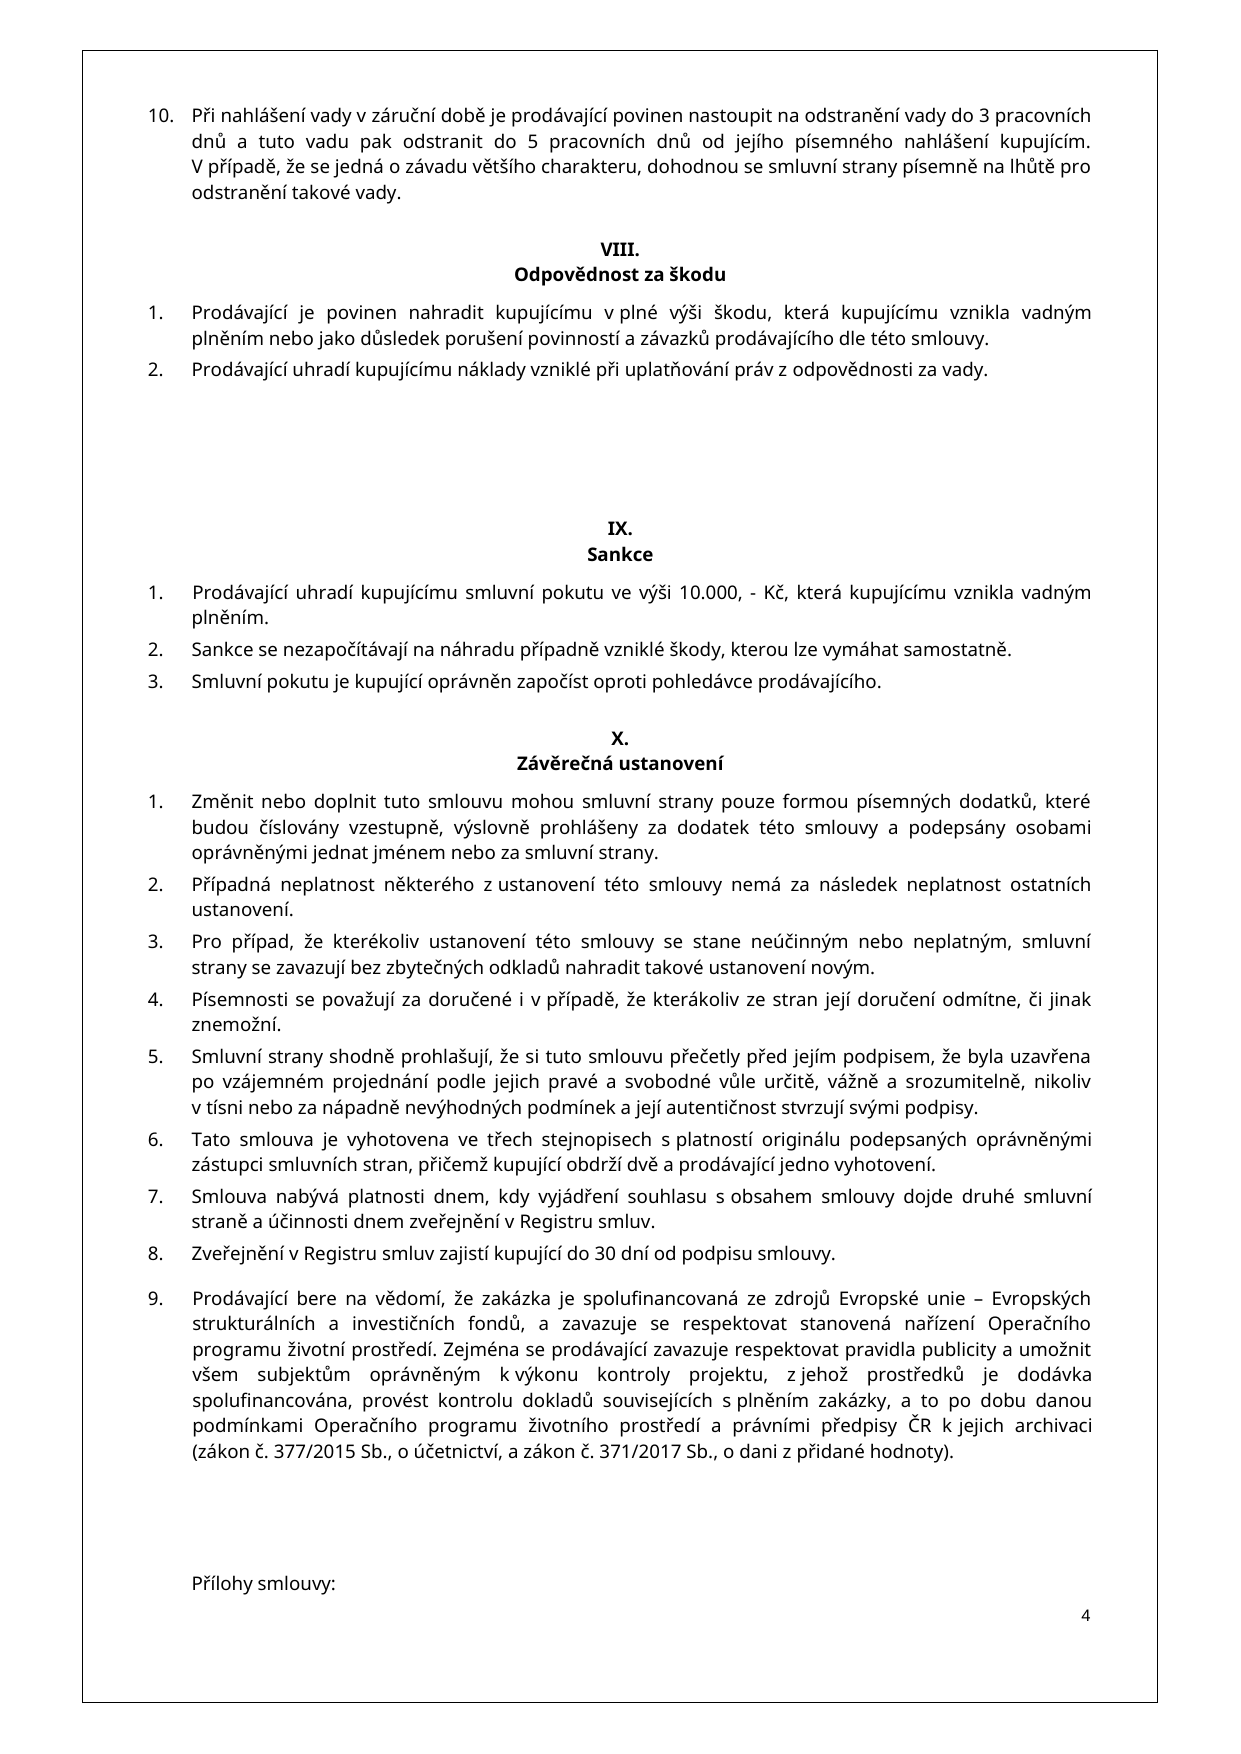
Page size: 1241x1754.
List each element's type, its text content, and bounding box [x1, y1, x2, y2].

text VIII. [148, 236, 1092, 261]
text 8. Zveřejnění v Registru smluv zajistí kupující do 30 dní od podpisu smlouvy. [148, 1241, 1092, 1266]
text 6. Tato smlouva je vyhotovena ve třech stejnopisech s platností originálu podepsaných oprávněnými zástupci smluvních stran, přičemž kupující obdrží dvě a prodávající jedno vyhotovení. [148, 1126, 1092, 1177]
text 2. Prodávající uhradí kupujícímu náklady vzniklé při uplatňování práv z odpovědnosti za vady. [148, 357, 1092, 382]
subtitle Závěrečná ustanovení [148, 750, 1092, 776]
text X. [148, 725, 1092, 750]
subtitle Odpovědnost za škodu [148, 261, 1092, 287]
subtitle Sankce [148, 541, 1092, 567]
text 3. Smluvní pokutu je kupující oprávněn započíst oproti pohledávce prodávajícího. [148, 668, 1092, 694]
text 1. Prodávající uhradí kupujícímu smluvní pokutu ve výši 10.000, - Kč, která kupujícímu vznikla vadným plněním. [148, 579, 1092, 630]
text 4. Písemnosti se považují za doručené i v případě, že kterákoliv ze stran její doručení odmítne, či jinak znemožní. [148, 986, 1092, 1037]
list Prodávající bere na vědomí, že zakázka je spolufinancovaná ze zdrojů Evropské unie – Evropských strukturálních a investičních fondů, a zavazuje se respektovat stanovená nařízení Operačního programu životní prostředí. Zejména se prodávající zavazuje respektovat pravidla publicity a umožnit všem subjektům oprávněným k výkonu kontroly projektu, z jehož prostředků je dodávka spolufinancována, provést kontrolu dokladů souvisejících s plněním zakázky, a to po dobu danou podmínkami Operačního programu životního prostředí a právními předpisy ČR k jejich archivaci (zákon č. 377/2015 Sb., o účetnictví, a zákon č. 371/2017 Sb., o dani z přidané hodnoty). [148, 1285, 1092, 1463]
text 1. Prodávající je povinen nahradit kupujícímu v plné výši škodu, která kupujícímu vznikla vadným plněním nebo jako důsledek porušení povinností a závazků prodávajícího dle této smlouvy. [148, 299, 1092, 350]
text Přílohy smlouvy: [148, 1570, 1092, 1596]
text 3. Pro případ, že kterékoliv ustanovení této smlouvy se stane neúčinným nebo neplatným, smluvní strany se zavazují bez zbytečných odkladů nahradit takové ustanovení novým. [148, 928, 1092, 979]
text 7. Smlouva nabývá platnosti dnem, kdy vyjádření souhlasu s obsahem smlouvy dojde druhé smluvní straně a účinnosti dnem zveřejnění v Registru smluv. [148, 1183, 1092, 1234]
text 5. Smluvní strany shodně prohlašují, že si tuto smlouvu přečetly před jejím podpisem, že byla uzavřena po vzájemném projednání podle jejich pravé a svobodné vůle určitě, vážně a srozumitelně, nikoliv v tísni nebo za nápadně nevýhodných podmínek a její autentičnost stvrzují svými podpisy. [148, 1043, 1092, 1120]
text 2. Sankce se nezapočítávají na náhradu případně vzniklé škody, kterou lze vymáhat samostatně. [148, 636, 1092, 662]
text 2. Případná neplatnost některého z ustanovení této smlouvy nemá za následek neplatnost ostatních ustanovení. [148, 871, 1092, 922]
text IX. [148, 516, 1092, 541]
text 10. Při nahlášení vady v záruční době je prodávající povinen nastoupit na odstranění vady do 3 pracovních dnů a tuto vadu pak odstranit do 5 pracovních dnů od jejího písemného nahlášení kupujícím. V případě, že se jedná o závadu většího charakteru, dohodnou se smluvní strany písemně na lhůtě pro odstranění takové vady. [148, 102, 1092, 204]
text 1. Změnit nebo doplnit tuto smlouvu mohou smluvní strany pouze formou písemných dodatků, které budou číslovány vzestupně, výslovně prohlášeny za dodatek této smlouvy a podepsány osobami oprávněnými jednat jménem nebo za smluvní strany. [148, 788, 1092, 865]
